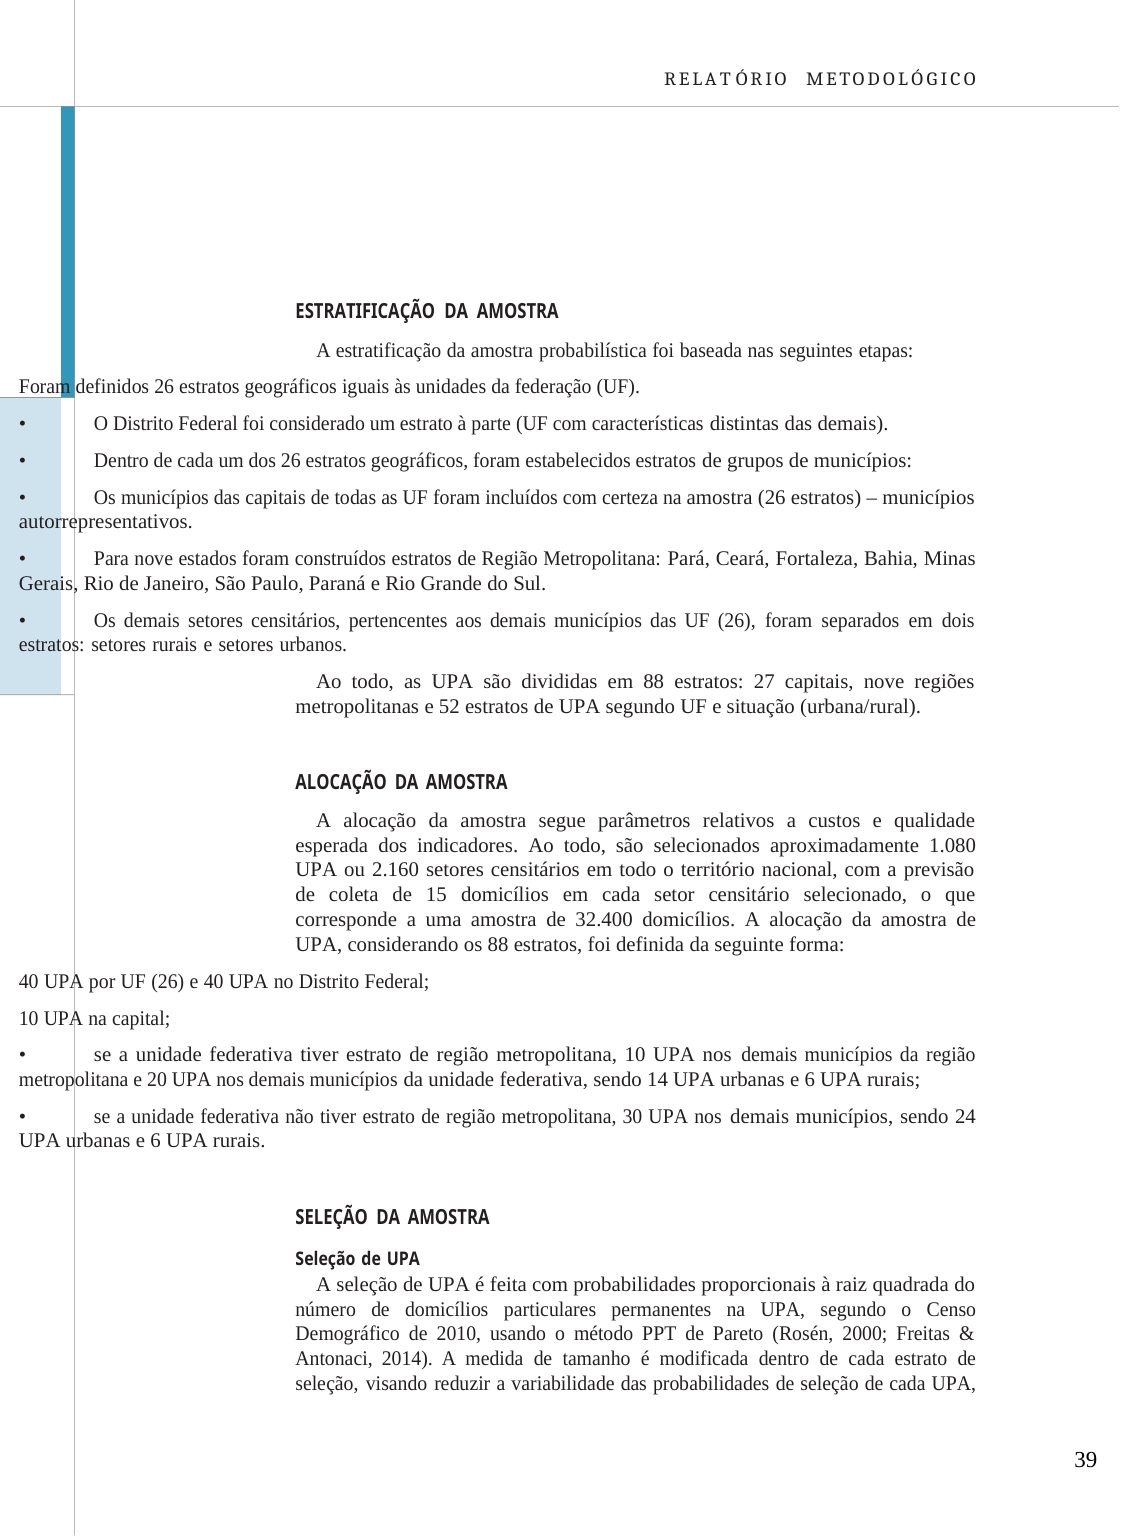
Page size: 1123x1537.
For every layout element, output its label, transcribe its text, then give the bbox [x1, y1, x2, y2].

text Seleção de UPA [295, 1245, 987, 1270]
list 10 UPA na capital; [0, 1005, 74, 1029]
text Ao todo, as UPA são divididas em 88 estratos: 27 capitais, nove regiões metropolitanas e 52 estratos de UPA segundo UF e situação (urbana/rural). [295, 669, 976, 718]
subtitle SELEÇÃO DA AMOSTRA [295, 1202, 987, 1230]
text A seleção de UPA é feita com probabilidades proporcionais à raiz quadrada do número de domicílios particulares permanentes na UPA, segundo o Censo Demográfico de 2010, usando o método PPT de Pareto (Rosén, 2000; Freitas & Antonaci, 2014). A medida de tamanho é modificada dentro de cada estrato de seleção, visando reduzir a variabilidade das probabilidades de seleção de cada UPA, [295, 1272, 976, 1394]
list se a unidade federativa tiver estrato de região metropolitana, 10 UPA nos demais municípios da região metropolitana e 20 UPA nos demais municípios da unidade federativa, sendo 14 UPA urbanas e 6 UPA rurais; [75, 1042, 976, 1091]
list 10 UPA na capital; [75, 1005, 987, 1029]
list Foram definidos 26 estratos geográficos iguais às unidades da federação (UF). [75, 374, 987, 398]
list 40 UPA por UF (26) e 40 UPA no Distrito Federal; [75, 968, 987, 993]
list se a unidade federativa não tiver estrato de região metropolitana, 30 UPA nos demais municípios, sendo 24 UPA urbanas e 6 UPA rurais. [75, 1104, 976, 1152]
list Os municípios das capitais de todas as UF foram incluídos com certeza na amostra (26 estratos) – municípios autorrepresentativos. [75, 485, 976, 533]
list 40 UPA por UF (26) e 40 UPA no Distrito Federal; [0, 968, 74, 993]
list Para nove estados foram construídos estratos de Região Metropolitana: Pará, Ceará, Fortaleza, Bahia, Minas Gerais, Rio de Janeiro, São Paulo, Paraná e Rio Grande do Sul. [75, 546, 976, 595]
subtitle ALOCAÇÃO DA AMOSTRA [295, 767, 987, 795]
list Os demais setores censitários, pertencentes aos demais municípios das UF (26), foram separados em dois estratos: setores rurais e setores urbanos. [75, 607, 975, 656]
text A alocação da amostra segue parâmetros relativos a custos e qualidade esperada dos indicadores. Ao todo, são selecionados aproximadamente 1.080 UPA ou 2.160 setores censitários em todo o território nacional, com a previsão de coleta de 15 domicílios em cada setor censitário selecionado, o que corresponde a uma amostra de 32.400 domicílios. A alocação da amostra de UPA, considerando os 88 estratos, foi definida da seguinte forma: [295, 808, 976, 956]
list O Distrito Federal foi considerado um estrato à parte (UF com características distintas das demais). [75, 411, 976, 435]
subtitle ESTRATIFICAÇÃO DA AMOSTRA [295, 296, 987, 325]
text A estratificação da amostra probabilística foi baseada nas seguintes etapas: [316, 337, 987, 362]
list Dentro de cada um dos 26 estratos geográficos, foram estabelecidos estratos de grupos de municípios: [75, 448, 976, 472]
